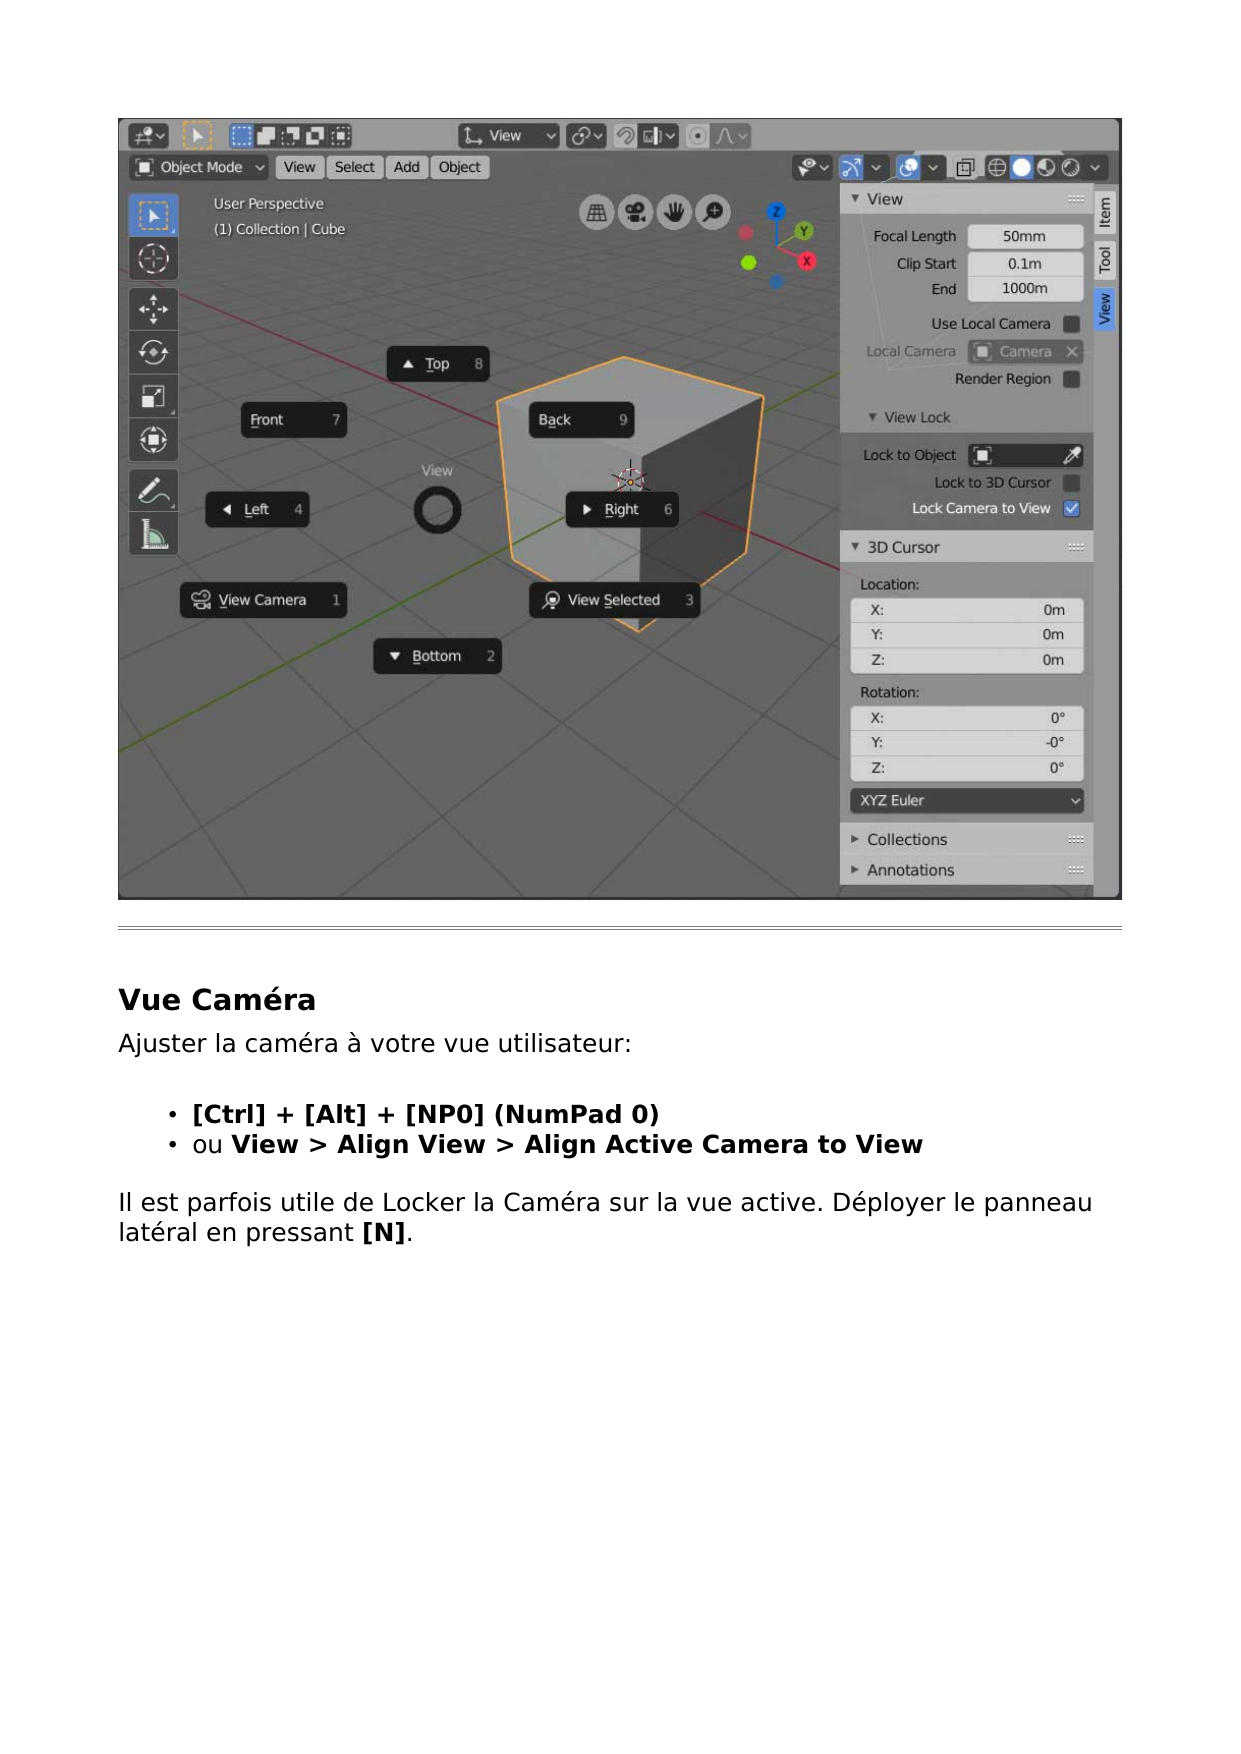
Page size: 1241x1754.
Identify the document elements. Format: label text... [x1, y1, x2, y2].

picture [118, 118, 1123, 900]
text Ajuster la caméra à votre vue utilisateur: [118, 1029, 1122, 1059]
list [Ctrl] + [Alt] + [NP0] (NumPad 0) [177, 1101, 1122, 1130]
text Il est parfois utile de Locker la Caméra sur la vue active. Déployer le panneau latéral en pressant [N]. [118, 1188, 1122, 1247]
subtitle Vue Caméra [118, 983, 1122, 1017]
list ou View > Align View > Align Active Camera to View [177, 1130, 1122, 1159]
